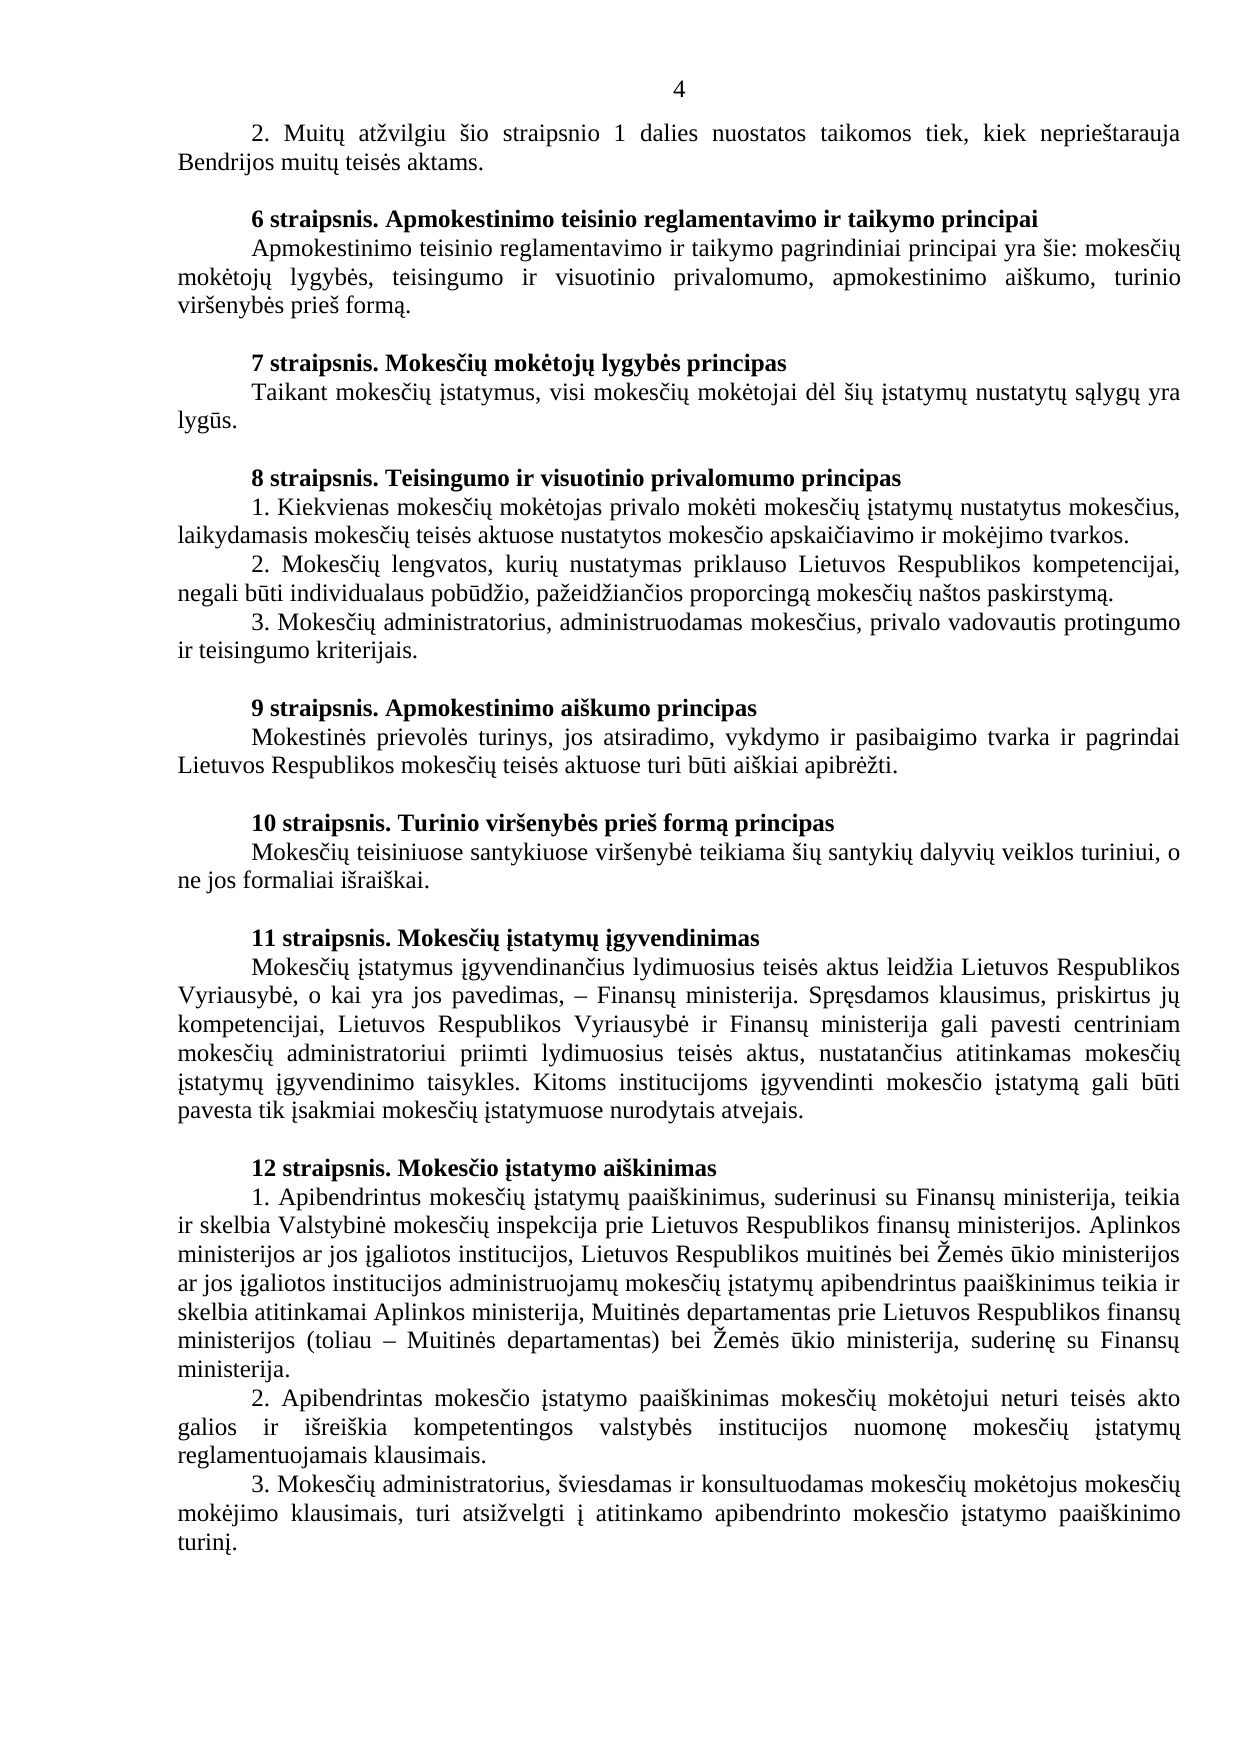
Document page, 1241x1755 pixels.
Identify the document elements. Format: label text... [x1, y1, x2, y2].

text 9 straipsnis. Apmokestinimo aiškumo principas [177, 693, 1181, 722]
text Apmokestinimo teisinio reglamentavimo ir taikymo pagrindiniai principai yra šie: mokesčių mokėtojų lygybės, teisingumo ir visuotinio privalomumo, apmokestinimo aiškumo, turinio viršenybės prieš formą. [177, 233, 1181, 319]
text 3. Mokesčių administratorius, administruodamas mokesčius, privalo vadovautis protingumo ir teisingumo kriterijais. [177, 607, 1181, 664]
text 8 straipsnis. Teisingumo ir visuotinio privalomumo principas [177, 463, 1181, 492]
text 1. Kiekvienas mokesčių mokėtojas privalo mokėti mokesčių įstatymų nustatytus mokesčius, laikydamasis mokesčių teisės aktuose nustatytos mokesčio apskaičiavimo ir mokėjimo tvarkos. [177, 492, 1181, 549]
text 7 straipsnis. Mokesčių mokėtojų lygybės principas [177, 348, 1181, 377]
text Mokesčių įstatymus įgyvendinančius lydimuosius teisės aktus leidžia Lietuvos Respublikos Vyriausybė, o kai yra jos pavedimas, – Finansų ministerija. Spręsdamos klausimus, priskirtus jų kompetencijai, Lietuvos Respublikos Vyriausybė ir Finansų ministerija gali pavesti centriniam mokesčių administratoriui priimti lydimuosius teisės aktus, nustatančius atitinkamas mokesčių įstatymų įgyvendinimo taisykles. Kitoms institucijoms įgyvendinti mokesčio įstatymą gali būti pavesta tik įsakmiai mokesčių įstatymuose nurodytais atvejais. [177, 952, 1181, 1124]
text 6 straipsnis. Apmokestinimo teisinio reglamentavimo ir taikymo principai [177, 204, 1181, 233]
text 10 straipsnis. Turinio viršenybės prieš formą principas [177, 808, 1181, 837]
text Taikant mokesčių įstatymus, visi mokesčių mokėtojai dėl šių įstatymų nustatytų sąlygų yra lygūs. [177, 377, 1181, 434]
text Mokesčių teisiniuose santykiuose viršenybė teikiama šių santykių dalyvių veiklos turiniui, o ne jos formaliai išraiškai. [177, 837, 1181, 894]
text 2. Apibendrintas mokesčio įstatymo paaiškinimas mokesčių mokėtojui neturi teisės akto galios ir išreiškia kompetentingos valstybės institucijos nuomonę mokesčių įstatymų reglamentuojamais klausimais. [177, 1383, 1181, 1469]
text 12 straipsnis. Mokesčio įstatymo aiškinimas [177, 1153, 1181, 1182]
text 1. Apibendrintus mokesčių įstatymų paaiškinimus, suderinusi su Finansų ministerija, teikia ir skelbia Valstybinė mokesčių inspekcija prie Lietuvos Respublikos finansų ministerijos. Aplinkos ministerijos ar jos įgaliotos institucijos, Lietuvos Respublikos muitinės bei Žemės ūkio ministerijos ar jos įgaliotos institucijos administruojamų mokesčių įstatymų apibendrintus paaiškinimus teikia ir skelbia atitinkamai Aplinkos ministerija, Muitinės departamentas prie Lietuvos Respublikos finansų ministerijos (toliau – Muitinės departamentas) bei Žemės ūkio ministerija, suderinę su Finansų ministerija. [177, 1182, 1181, 1383]
text 3. Mokesčių administratorius, šviesdamas ir konsultuodamas mokesčių mokėtojus mokesčių mokėjimo klausimais, turi atsižvelgti į atitinkamo apibendrinto mokesčio įstatymo paaiškinimo turinį. [177, 1469, 1181, 1556]
text 2. Muitų atžvilgiu šio straipsnio 1 dalies nuostatos taikomos tiek, kiek neprieštarauja Bendrijos muitų teisės aktams. [177, 118, 1181, 176]
text 2. Mokesčių lengvatos, kurių nustatymas priklauso Lietuvos Respublikos kompetencijai, negali būti individualaus pobūdžio, pažeidžiančios proporcingą mokesčių naštos paskirstymą. [177, 549, 1181, 607]
text Mokestinės prievolės turinys, jos atsiradimo, vykdymo ir pasibaigimo tvarka ir pagrindai Lietuvos Respublikos mokesčių teisės aktuose turi būti aiškiai apibrėžti. [177, 722, 1181, 779]
text 11 straipsnis. Mokesčių įstatymų įgyvendinimas [177, 923, 1181, 952]
